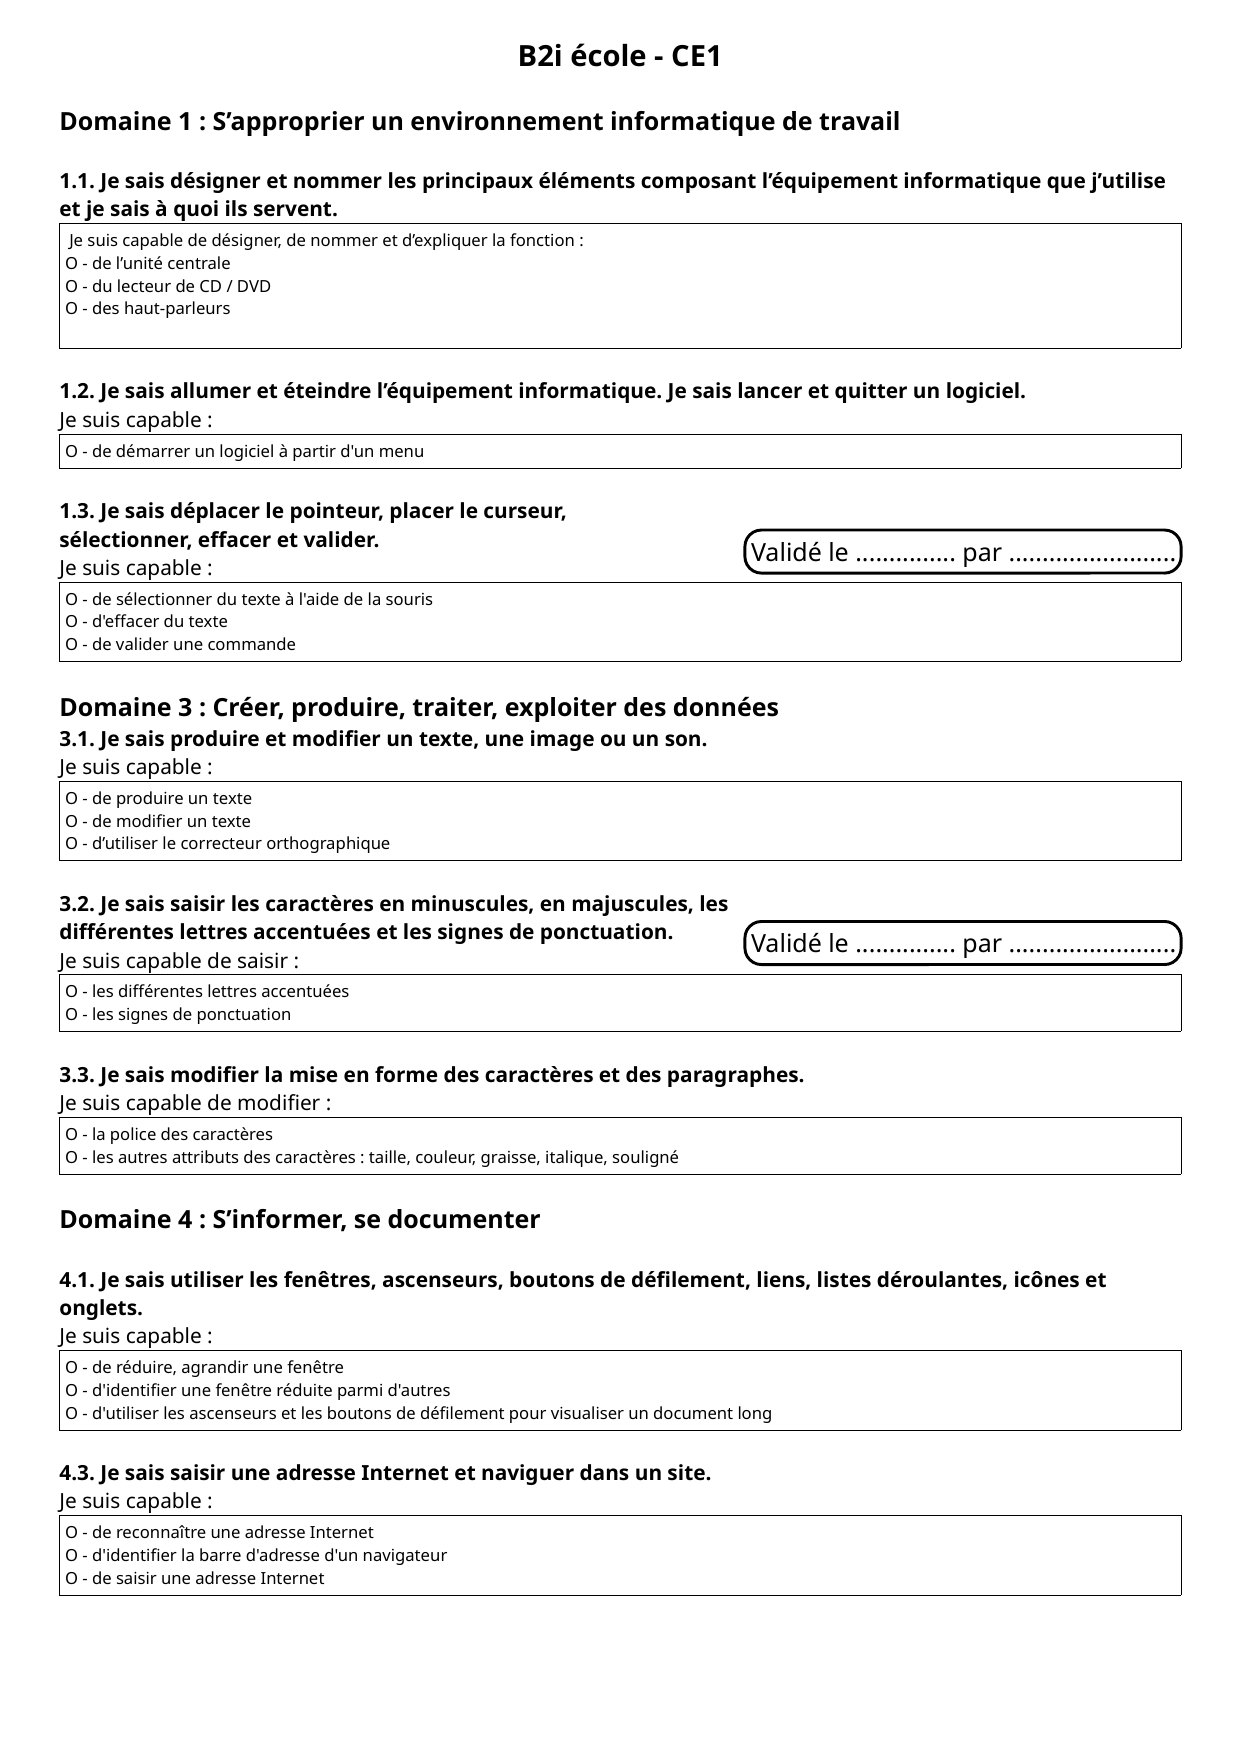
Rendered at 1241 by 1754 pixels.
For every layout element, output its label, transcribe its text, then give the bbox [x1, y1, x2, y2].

text B2i école - CE1 [59, 35, 1181, 75]
text Je suis capable de modifier : [59, 1088, 1181, 1117]
table_header O - de sélectionner du texte à l'aide de la souris O - d'effacer du texte O - de valider une commande [60, 583, 1181, 661]
text Je suis capable : [59, 405, 1181, 433]
text sélectionner, effacer et valider. [59, 525, 1181, 553]
text 1.3. Je sais déplacer le pointeur, placer le curseur, [59, 496, 1181, 525]
text 4.3. Je sais saisir une adresse Internet et naviguer dans un site. [59, 1458, 1181, 1487]
text différentes lettres accentuées et les signes de ponctuation. [59, 917, 1181, 946]
text Domaine 3 : Créer, produire, traiter, exploiter des données [59, 690, 1181, 724]
text 3.3. Je sais modifier la mise en forme des caractères et des paragraphes. [59, 1060, 1181, 1088]
table_header O - de reconnaître une adresse Internet O - d'identifier la barre d'adresse d'un navigateur O - de saisir une adresse Internet [60, 1516, 1181, 1595]
text 3.1. Je sais produire et modifier un texte, une image ou un son. [59, 724, 1181, 752]
text Je suis capable : [59, 1322, 1181, 1350]
text Je suis capable de saisir : [59, 946, 1181, 974]
text Domaine 1 : S’approprier un environnement informatique de travail [59, 103, 1181, 138]
table_header O - de démarrer un logiciel à partir d'un menu [60, 435, 1181, 468]
text Je suis capable : [59, 553, 1181, 582]
text Je suis capable : [59, 752, 1181, 781]
text 1.1. Je sais désigner et nommer les principaux éléments composant l’équipement informatique que j’utilise et je sais à quoi ils servent. [59, 166, 1181, 223]
table_header Je suis capable de désigner, de nommer et d’expliquer la fonction : O - de l’unité centrale O - du lecteur de CD / DVD O - des haut-parleurs [60, 224, 1181, 348]
table_header O - de réduire, agrandir une fenêtre O - d'identifier une fenêtre réduite parmi d'autres O - d'utiliser les ascenseurs et les boutons de défilement pour visualiser un document long [60, 1351, 1181, 1430]
table_header O - la police des caractères O - les autres attributs des caractères : taille, couleur, graisse, italique, souligné [60, 1118, 1181, 1174]
table_header O - les différentes lettres accentuées O - les signes de ponctuation [60, 975, 1181, 1031]
text Domaine 4 : S’informer, se documenter [59, 1202, 1181, 1236]
text 1.2. Je sais allumer et éteindre l’équipement informatique. Je sais lancer et quitter un logiciel. [59, 377, 1181, 405]
text 4.1. Je sais utiliser les fenêtres, ascenseurs, boutons de défilement, liens, listes déroulantes, icônes et onglets. [59, 1265, 1181, 1322]
text Je suis capable : [59, 1487, 1181, 1515]
text 3.2. Je sais saisir les caractères en minuscules, en majuscules, les [59, 889, 1181, 917]
table_header O - de produire un texte O - de modifier un texte O - d’utiliser le correcteur orthographique [60, 782, 1181, 860]
